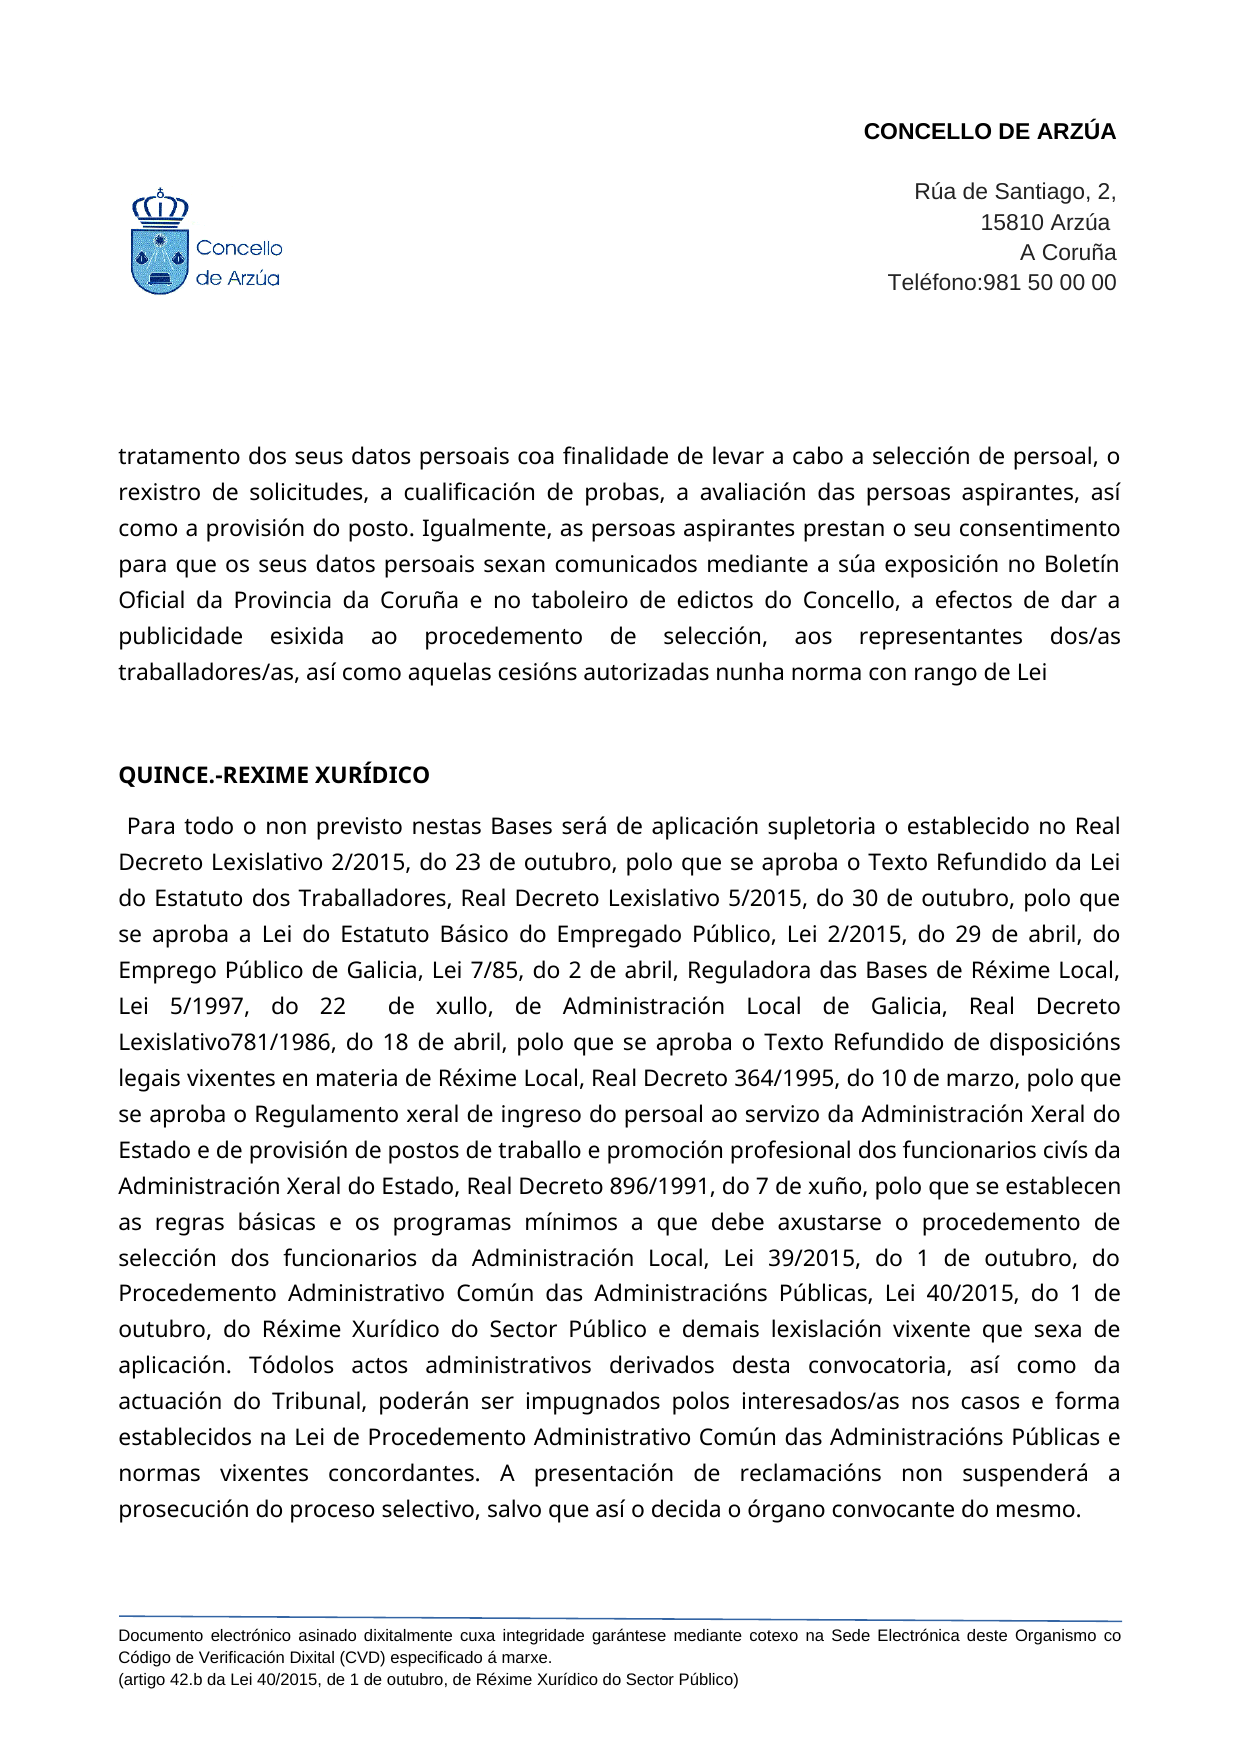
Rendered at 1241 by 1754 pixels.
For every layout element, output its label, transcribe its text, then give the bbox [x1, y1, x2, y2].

text QUINCE.-REXIME XURÍDICO [118, 759, 1122, 790]
text Para todo o non previsto nestas Bases será de aplicación supletoria o establecido no Real Decreto Lexislativo 2/2015, do 23 de outubro, polo que se aproba o Texto Refundido da Lei do Estatuto dos Traballadores, Real Decreto Lexislativo 5/2015, do 30 de outubro, polo que se aproba a Lei do Estatuto Básico do Empregado Público, Lei 2/2015, do 29 de abril, do Emprego Público de Galicia, Lei 7/85, do 2 de abril, Reguladora das Bases de Réxime Local, Lei 5/1997, do 22 de xullo, de Administración Local de Galicia, Real Decreto Lexislativo781/1986, do 18 de abril, polo que se aproba o Texto Refundido de disposicións legais vixentes en materia de Réxime Local, Real Decreto 364/1995, do 10 de marzo, polo que se aproba o Regulamento xeral de ingreso do persoal ao servizo da Administración Xeral do Estado e de provisión de postos de traballo e promoción profesional dos funcionarios civís da Administración Xeral do Estado, Real Decreto 896/1991, do 7 de xuño, polo que se establecen as regras básicas e os programas mínimos a que debe axustarse o procedemento de selección dos funcionarios da Administración Local, Lei 39/2015, do 1 de outubro, do Procedemento Administrativo Común das Administracións Públicas, Lei 40/2015, do 1 de outubro, do Réxime Xurídico do Sector Público e demais lexislación vixente que sexa de aplicación. Tódolos actos administrativos derivados desta convocatoria, así como da actuación do Tribunal, poderán ser impugnados polos interesados/as nos casos e forma establecidos na Lei de Procedemento Administrativo Común das Administracións Públicas e normas vixentes concordantes. A presentación de reclamacións non suspenderá a prosecución do proceso selectivo, salvo que así o decida o órgano convocante do mesmo. [118, 810, 1122, 1524]
text tratamento dos seus datos persoais coa finalidade de levar a cabo a selección de persoal, o rexistro de solicitudes, a cualificación de probas, a avaliación das persoas aspirantes, así como a provisión do posto. Igualmente, as persoas aspirantes prestan o seu consentimento para que os seus datos persoais sexan comunicados mediante a súa exposición no Boletín Oficial da Provincia da Coruña e no taboleiro de edictos do Concello, a efectos de dar a publicidade esixida ao procedemento de selección, aos representantes dos/as traballadores/as, así como aquelas cesións autorizadas nunha norma con rango de Lei [118, 440, 1122, 687]
